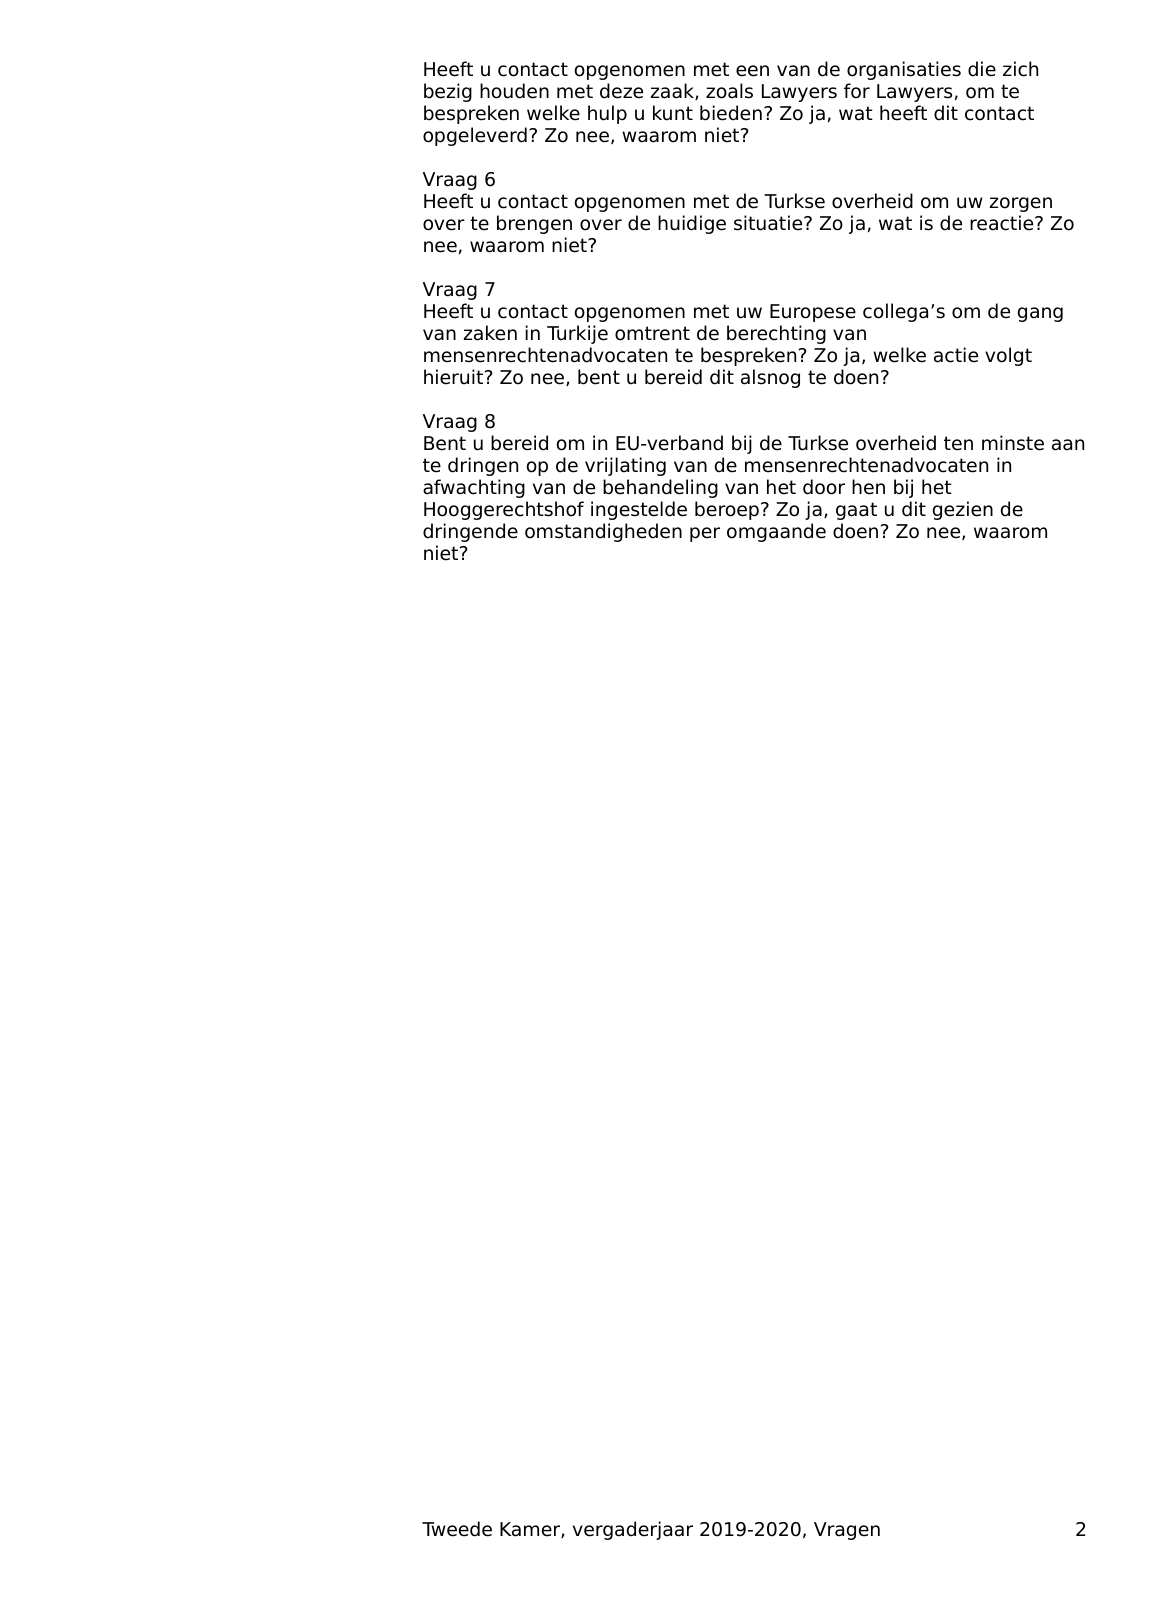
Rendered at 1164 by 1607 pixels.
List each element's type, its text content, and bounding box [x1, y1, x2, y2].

text Vraag 6 [422, 169, 1087, 191]
text Bent u bereid om in EU-verband bij de Turkse overheid ten minste aan te dringen op de vrijlating van de mensenrechtenadvocaten in afwachting van de behandeling van het door hen bij het Hooggerechtshof ingestelde beroep? Zo ja, gaat u dit gezien de dringende omstandigheden per omgaande doen? Zo nee, waarom niet? [422, 433, 1087, 565]
text Vraag 7 [422, 279, 1087, 301]
text Vraag 8 [422, 411, 1087, 433]
text Heeft u contact opgenomen met uw Europese collega’s om de gang van zaken in Turkije omtrent de berechting van mensenrechtenadvocaten te bespreken? Zo ja, welke actie volgt hieruit? Zo nee, bent u bereid dit alsnog te doen? [422, 301, 1087, 389]
text Heeft u contact opgenomen met de Turkse overheid om uw zorgen over te brengen over de huidige situatie? Zo ja, wat is de reactie? Zo nee, waarom niet? [422, 191, 1087, 257]
text Heeft u contact opgenomen met een van de organisaties die zich bezig houden met deze zaak, zoals Lawyers for Lawyers, om te bespreken welke hulp u kunt bieden? Zo ja, wat heeft dit contact opgeleverd? Zo nee, waarom niet? [422, 59, 1087, 147]
